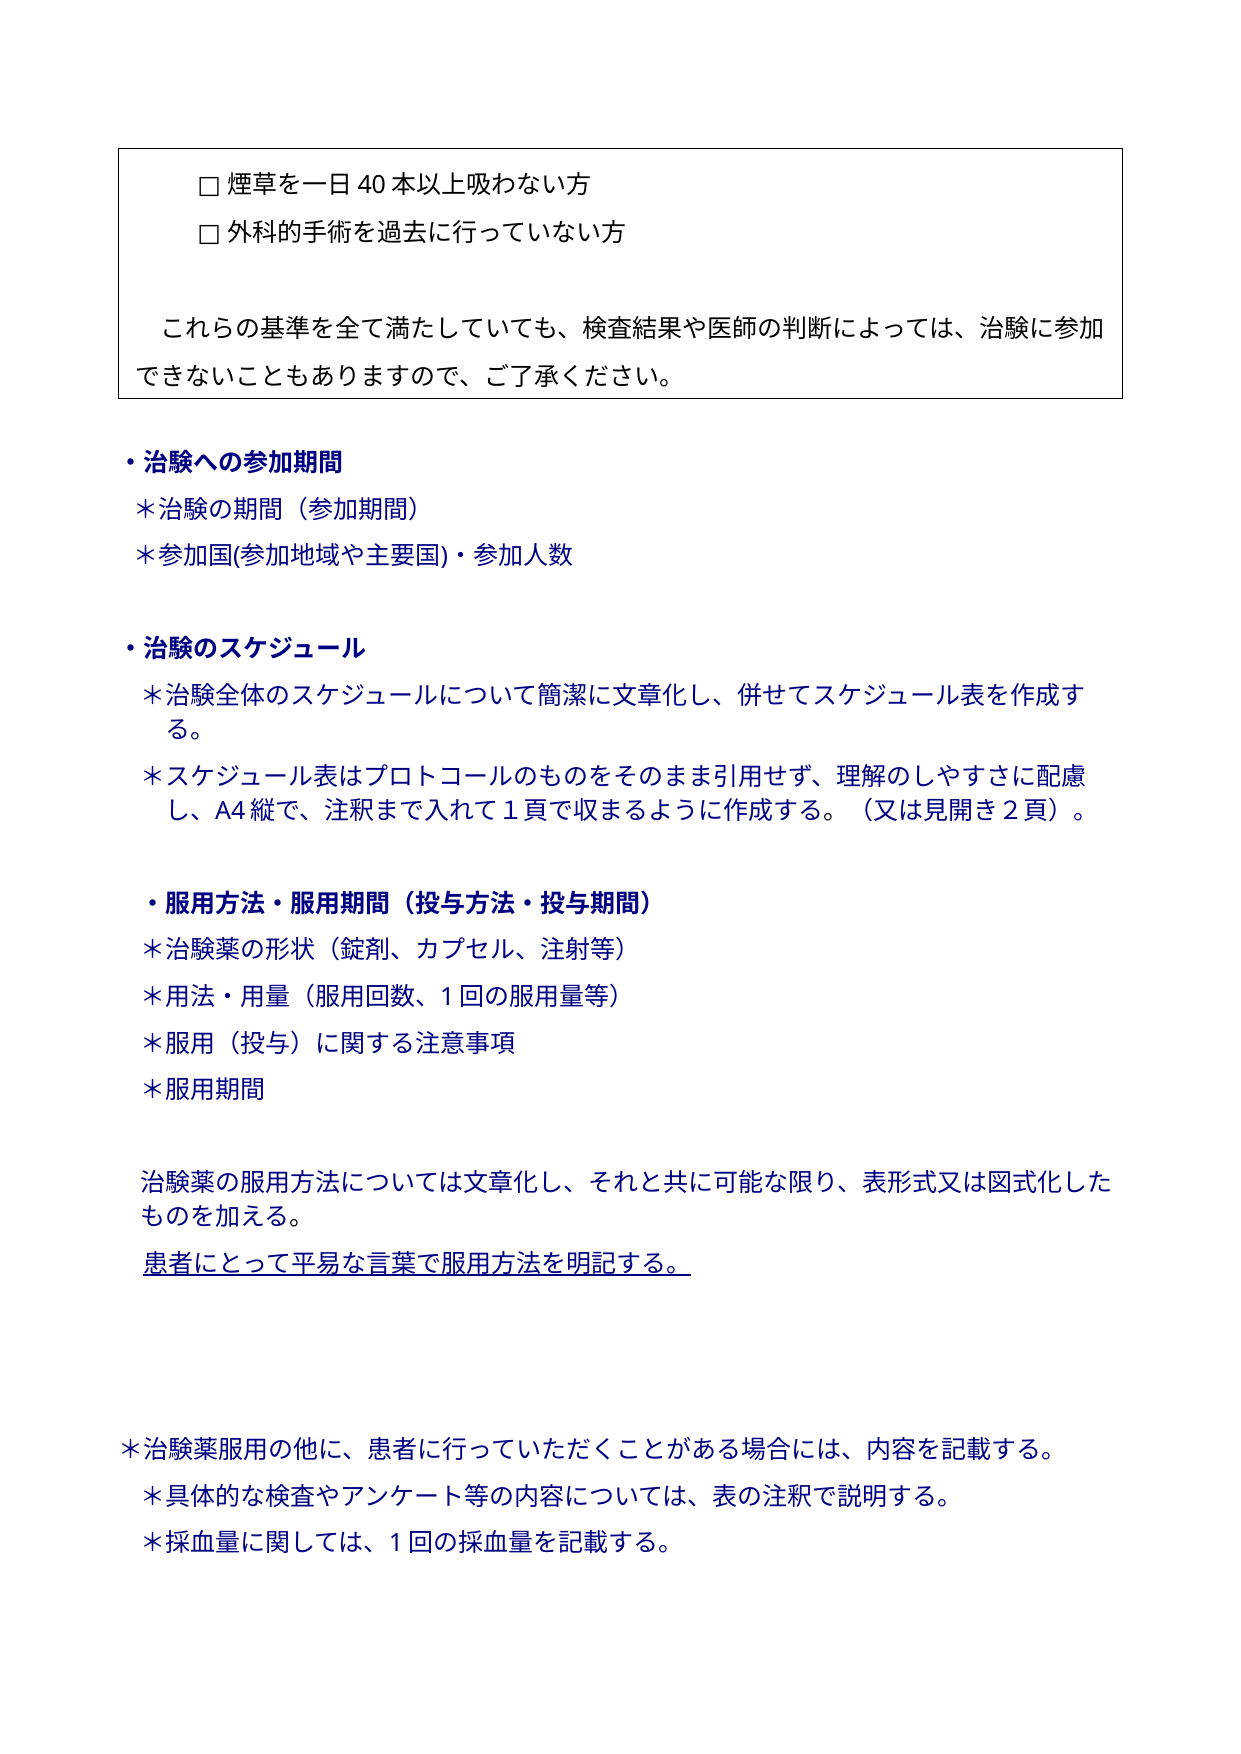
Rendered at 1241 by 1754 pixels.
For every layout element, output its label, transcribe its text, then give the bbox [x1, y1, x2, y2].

text ＊具体的な検査やアンケート等の内容については、表の注釈で説明する。 [140, 1478, 1122, 1512]
text 治験薬の服用方法については文章化し、それと共に可能な限り、表形式又は図式化したものを加える。 [140, 1165, 1122, 1233]
table_header □ 煙草を一日40本以上吸わない方 □ 外科的手術を過去に行っていない方 これらの基準を全て満たしていても、検査結果や医師の判断によっては、治験に参加できないこともありますので、ご了承ください。 [119, 149, 1122, 398]
text ＊治験の期間（参加期間） [133, 491, 1122, 526]
text ＊参加国(参加地域や主要国)・参加人数 [133, 538, 1122, 572]
text ＊服用（投与）に関する注意事項 [140, 1025, 1122, 1059]
text ＊治験全体のスケジュールについて簡潔に文章化し、併せてスケジュール表を作成する。 [140, 678, 1122, 746]
text ・服用方法・服用期間（投与方法・投与期間） [140, 886, 1122, 919]
text 患者にとって平易な言葉で服用方法を明記する。 [118, 1246, 1122, 1279]
text ＊服用期間 [140, 1072, 1122, 1106]
text ・治験のスケジュール [118, 631, 1122, 665]
text ＊採血量に関しては、1回の採血量を記載する。 [140, 1525, 1122, 1559]
text ＊用法・用量（服用回数、1回の服用量等） [140, 979, 1122, 1013]
text ＊治験薬服用の他に、患者に行っていただくことがある場合には、内容を記載する。 [118, 1432, 1122, 1466]
text ＊治験薬の形状（錠剤、カプセル、注射等） [140, 932, 1122, 966]
text ・治験への参加期間 [118, 445, 1122, 479]
text ＊スケジュール表はプロトコールのものをそのまま引用せず、理解のしやすさに配慮し、A4縦で、注釈まで入れて１頁で収まるように作成する。（又は見開き２頁）。 [140, 758, 1122, 826]
